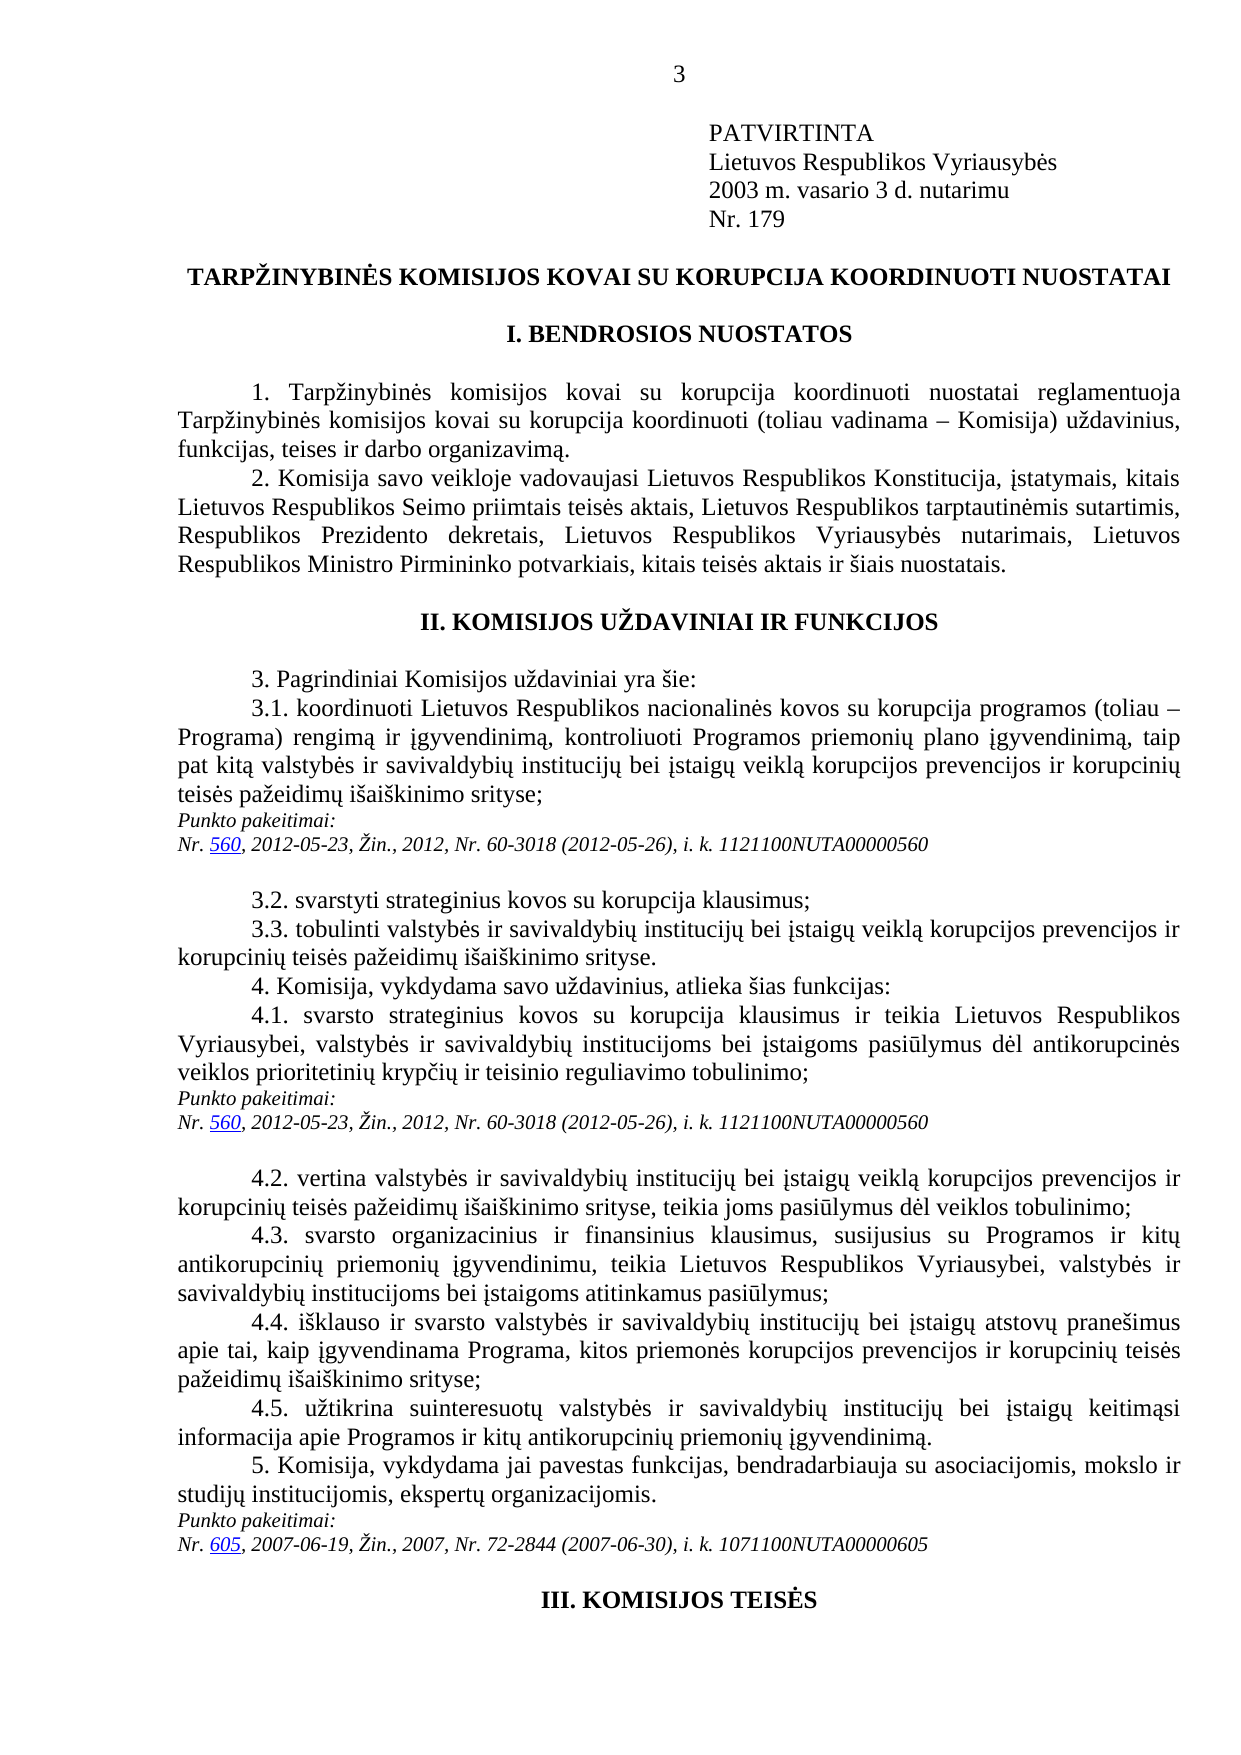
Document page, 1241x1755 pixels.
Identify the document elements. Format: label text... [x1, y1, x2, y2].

text 2. Komisija savo veikloje vadovaujasi Lietuvos Respublikos Konstitucija, įstatymais, kitais Lietuvos Respublikos Seimo priimtais teisės aktais, Lietuvos Respublikos tarptautinėmis sutartimis, Respublikos Prezidento dekretais, Lietuvos Respublikos Vyriausybės nutarimais, Lietuvos Respublikos Ministro Pirmininko potvarkiais, kitais teisės aktais ir šiais nuostatais. [177, 463, 1181, 578]
text Nr. 560, 2012-05-23, Žin., 2012, Nr. 60-3018 (2012-05-26), i. k. 1121100NUTA00000560 [177, 832, 1181, 856]
text Lietuvos Respublikos Vyriausybės [177, 147, 1181, 176]
text 4.4. išklauso ir svarsto valstybės ir savivaldybių institucijų bei įstaigų atstovų pranešimus apie tai, kaip įgyvendinama Programa, kitos priemonės korupcijos prevencijos ir korupcinių teisės pažeidimų išaiškinimo srityse; [177, 1307, 1181, 1393]
text Punkto pakeitimai: [177, 808, 1181, 832]
text Punkto pakeitimai: [177, 1508, 1181, 1532]
text III. KOMISIJOS TEISĖS [177, 1585, 1181, 1614]
text TARPŽINYBINĖS KOMISIJOS KOVAI SU KORUPCIJA KOORDINUOTI NUOSTATAI [177, 262, 1181, 291]
text 2003 m. vasario 3 d. nutarimu [177, 176, 1181, 204]
text 4.2. vertina valstybės ir savivaldybių institucijų bei įstaigų veiklą korupcijos prevencijos ir korupcinių teisės pažeidimų išaiškinimo srityse, teikia joms pasiūlymus dėl veiklos tobulinimo; [177, 1163, 1181, 1221]
text Nr. 605, 2007-06-19, Žin., 2007, Nr. 72-2844 (2007-06-30), i. k. 1071100NUTA00000605 [177, 1532, 1181, 1556]
text 4.3. svarsto organizacinius ir finansinius klausimus, susijusius su Programos ir kitų antikorupcinių priemonių įgyvendinimu, teikia Lietuvos Respublikos Vyriausybei, valstybės ir savivaldybių institucijoms bei įstaigoms atitinkamus pasiūlymus; [177, 1221, 1181, 1307]
text 3.3. tobulinti valstybės ir savivaldybių institucijų bei įstaigų veiklą korupcijos prevencijos ir korupcinių teisės pažeidimų išaiškinimo srityse. [177, 914, 1181, 971]
text Nr. 179 [177, 204, 1181, 233]
text Punkto pakeitimai: [177, 1086, 1181, 1110]
text Nr. 560, 2012-05-23, Žin., 2012, Nr. 60-3018 (2012-05-26), i. k. 1121100NUTA00000560 [177, 1110, 1181, 1134]
text I. BENDROSIOS NUOSTATOS [177, 319, 1181, 348]
text 3.2. svarstyti strateginius kovos su korupcija klausimus; [177, 885, 1181, 914]
text 4. Komisija, vykdydama savo uždavinius, atlieka šias funkcijas: [177, 971, 1181, 1000]
text 4.1. svarsto strateginius kovos su korupcija klausimus ir teikia Lietuvos Respublikos Vyriausybei, valstybės ir savivaldybių institucijoms bei įstaigoms pasiūlymus dėl antikorupcinės veiklos prioritetinių krypčių ir teisinio reguliavimo tobulinimo; [177, 1000, 1181, 1086]
text 4.5. užtikrina suinteresuotų valstybės ir savivaldybių institucijų bei įstaigų keitimąsi informacija apie Programos ir kitų antikorupcinių priemonių įgyvendinimą. [177, 1393, 1181, 1451]
text 5. Komisija, vykdydama jai pavestas funkcijas, bendradarbiauja su asociacijomis, mokslo ir studijų institucijomis, ekspertų organizacijomis. [177, 1451, 1181, 1508]
text 3. Pagrindiniai Komisijos uždaviniai yra šie: [177, 664, 1181, 693]
text II. KOMISIJOS UŽDAVINIAI IR FUNKCIJOS [177, 607, 1181, 636]
text PATVIRTINTA [709, 118, 1181, 147]
text 3.1. koordinuoti Lietuvos Respublikos nacionalinės kovos su korupcija programos (toliau – Programa) rengimą ir įgyvendinimą, kontroliuoti Programos priemonių plano įgyvendinimą, taip pat kitą valstybės ir savivaldybių institucijų bei įstaigų veiklą korupcijos prevencijos ir korupcinių teisės pažeidimų išaiškinimo srityse; [177, 693, 1181, 808]
text 1. Tarpžinybinės komisijos kovai su korupcija koordinuoti nuostatai reglamentuoja Tarpžinybinės komisijos kovai su korupcija koordinuoti (toliau vadinama – Komisija) uždavinius, funkcijas, teises ir darbo organizavimą. [177, 377, 1181, 463]
